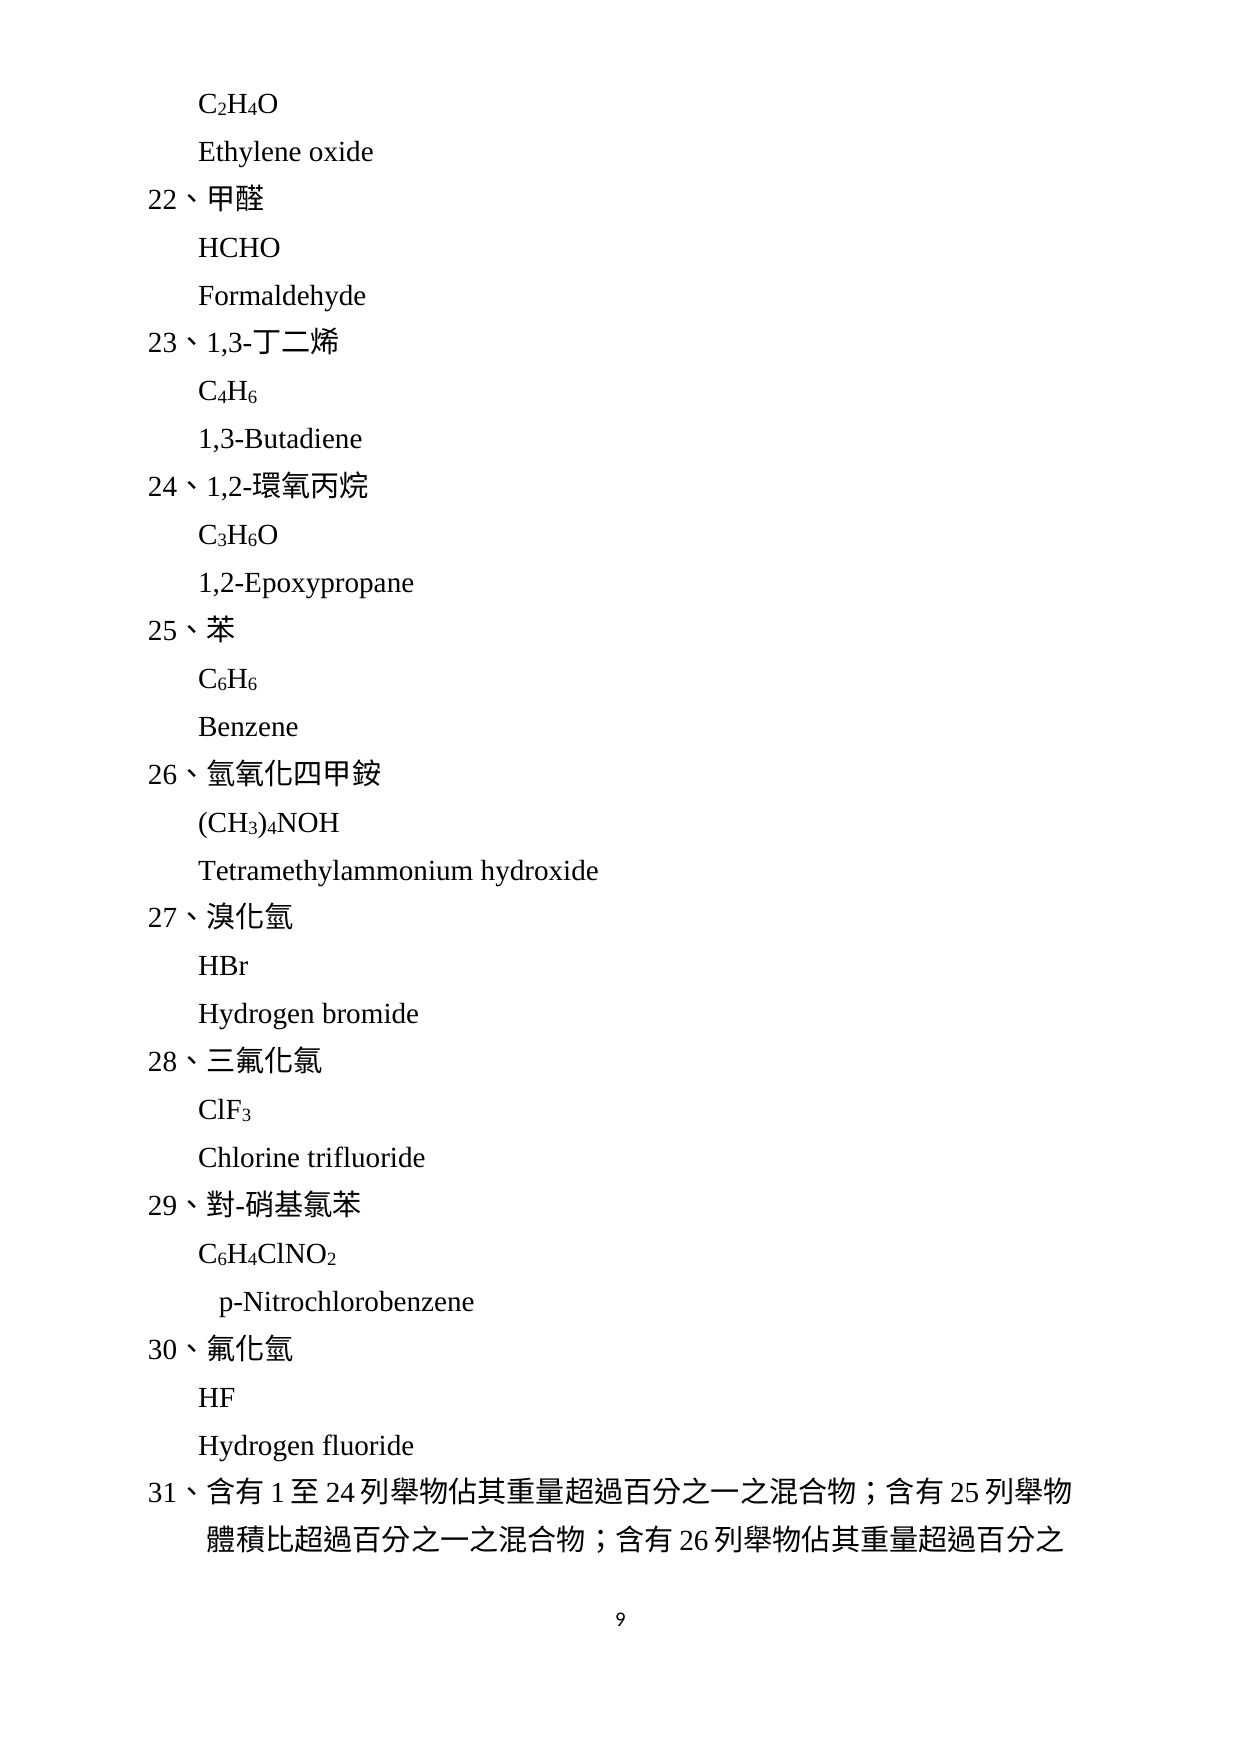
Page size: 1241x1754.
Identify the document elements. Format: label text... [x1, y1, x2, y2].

text Chlorine trifluoride [198, 1129, 1093, 1177]
list 對-硝基氯苯 [148, 1177, 1093, 1225]
list 1,2-環氧丙烷 [148, 458, 1093, 506]
text HCHO [198, 219, 1093, 267]
list 氟化氫 [148, 1321, 1093, 1369]
list 溴化氫 [148, 889, 1093, 937]
text C6H4ClNO2 [198, 1225, 1093, 1273]
list 三氟化氯 [148, 1033, 1093, 1081]
text (CH3)4NOH [198, 794, 1093, 842]
list 含有1至24列舉物佔其重量超過百分之一之混合物；含有25列舉物體積比超過百分之一之混合物；含有26列舉物佔其重量超過百分之 [148, 1464, 1093, 1560]
text C4H6 [198, 362, 1093, 410]
text HF [198, 1369, 1093, 1417]
text C3H6O [198, 506, 1093, 554]
text 1,3-Butadiene [198, 410, 1093, 458]
text ClF3 [198, 1081, 1093, 1129]
text Formaldehyde [198, 267, 1093, 314]
text Tetramethylammonium hydroxide [198, 842, 1093, 889]
text Hydrogen fluoride [198, 1417, 1093, 1464]
list 苯 [148, 602, 1093, 650]
text HBr [198, 937, 1093, 985]
list 氫氧化四甲銨 [148, 746, 1093, 794]
text Ethylene oxide [198, 123, 1093, 171]
text p-Nitrochlorobenzene [218, 1273, 1093, 1321]
text 1,2-Epoxypropane [198, 554, 1093, 602]
list 1,3-丁二烯 [148, 314, 1093, 362]
text C6H6 [198, 650, 1093, 698]
text Benzene [198, 698, 1093, 746]
text Hydrogen bromide [198, 985, 1093, 1033]
text C2H4O [198, 75, 1093, 123]
list 甲醛 [148, 171, 1093, 219]
